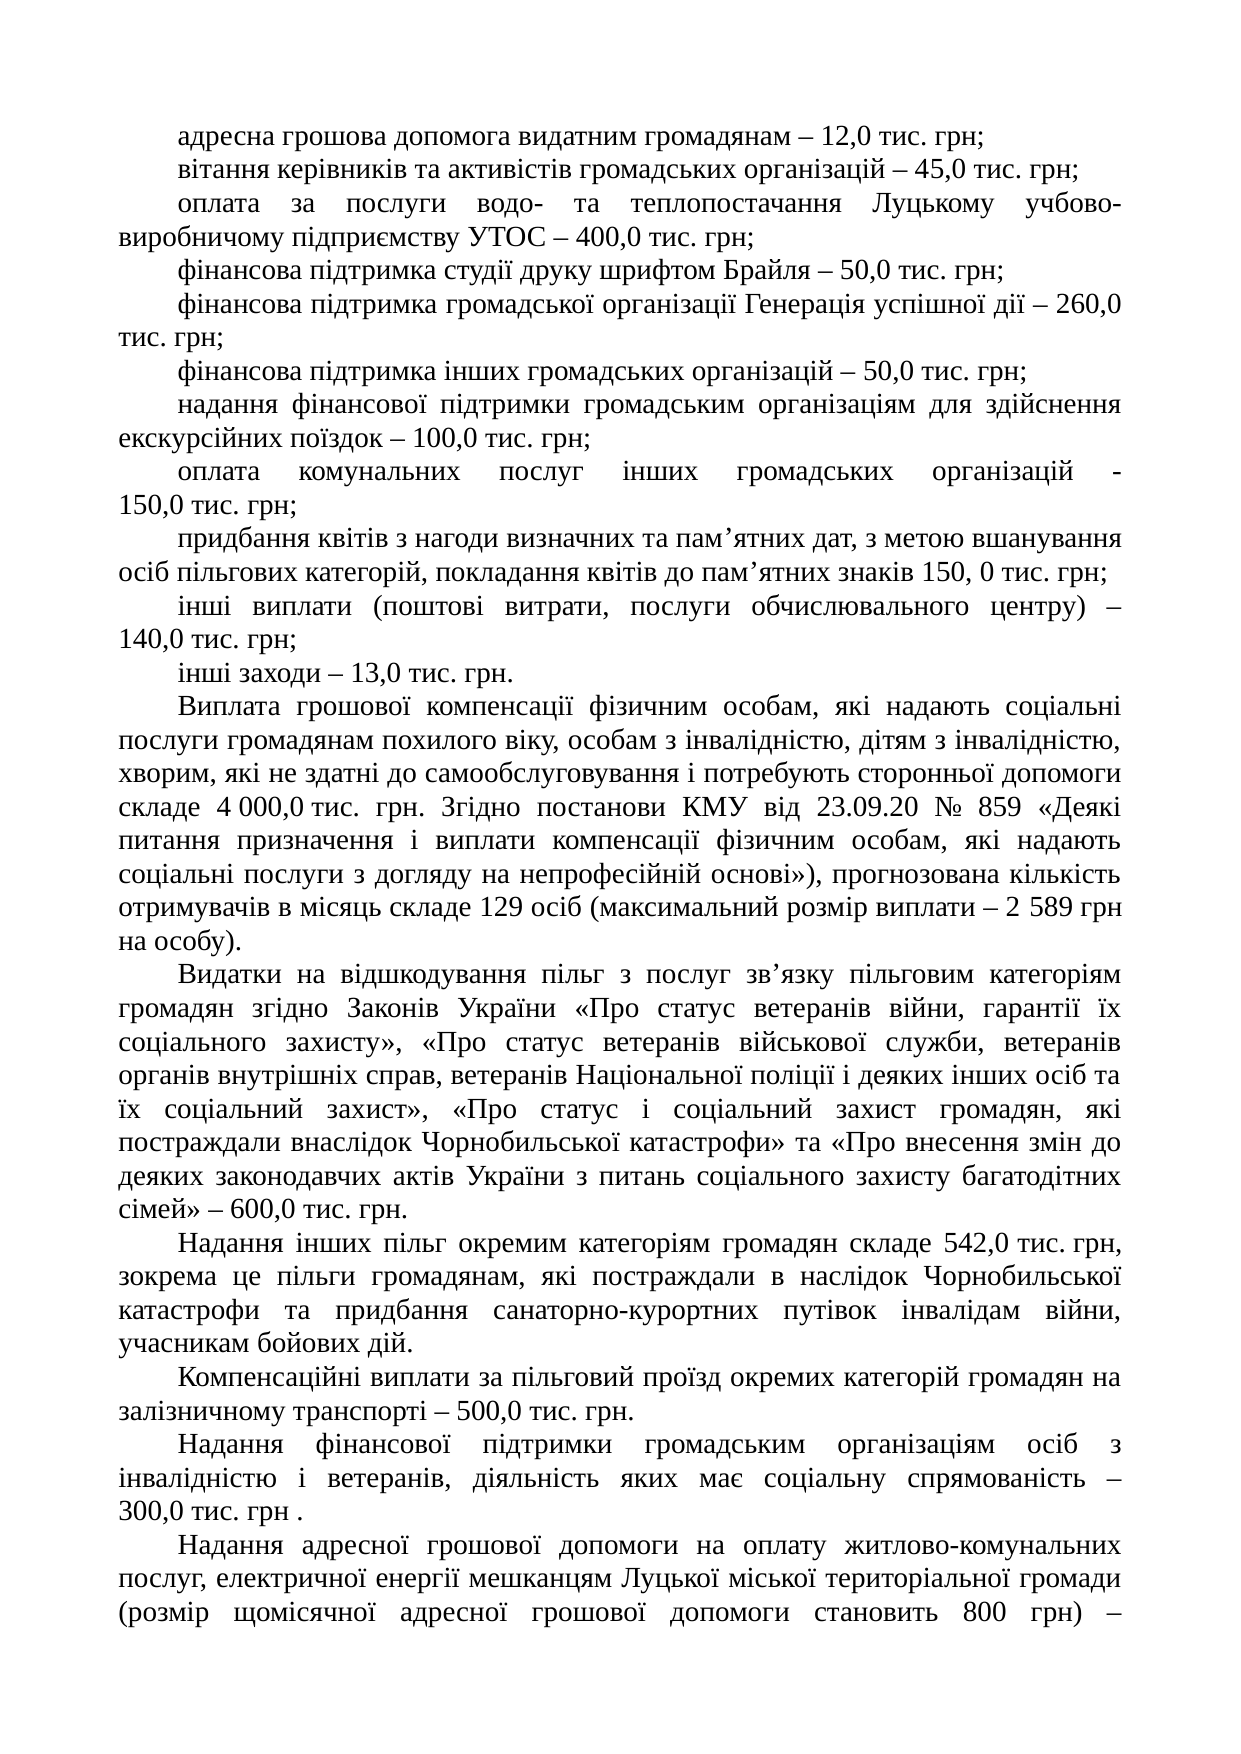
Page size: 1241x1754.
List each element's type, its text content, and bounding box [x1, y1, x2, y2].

text Компенсаційні виплати за пільговий проїзд окремих категорій громадян на залізничному транспорті – 500,0 тис. грн. [118, 1359, 1122, 1426]
text фінансова підтримка студії друку шрифтом Брайля – 50,0 тис. грн; [118, 252, 1122, 286]
text Виплата грошової компенсації фізичним особам, які надають соціальні послуги громадянам похилого віку, особам з інвалідністю, дітям з інвалідністю, хворим, які не здатні до самообслуговування і потребують сторонньої допомоги складе 4 000,0 тис. грн. Згідно постанови КМУ від 23.09.20 № 859 «Деякі питання призначення і виплати компенсації фізичним особам, які надають соціальні послуги з догляду на непрофесійній основі»), прогнозована кількість отримувачів в місяць складе 129 осіб (максимальний розмір виплати – 2 589 грн на особу). [118, 688, 1122, 957]
text фінансова підтримка інших громадських організацій – 50,0 тис. грн; [118, 353, 1122, 386]
text надання фінансової підтримки громадським організаціям для здійснення екскурсійних поїздок – 100,0 тис. грн; [118, 386, 1122, 453]
text оплата комунальних послуг інших громадських організацій - 150,0 тис. грн; [118, 453, 1122, 521]
text придбання квітів з нагоди визначних та пам’ятних дат, з метою вшанування осіб пільгових категорій, покладання квітів до пам’ятних знаків 150, 0 тис. грн; [118, 521, 1122, 588]
text фінансова підтримка громадської організації Генерація успішної дії – 260,0 тис. грн; [118, 286, 1122, 353]
text Надання адресної грошової допомоги на оплату житлово-комунальних послуг, електричної енергії мешканцям Луцької міської територіальної громади (розмір щомісячної адресної грошової допомоги становить 800 грн) – [118, 1527, 1122, 1627]
text оплата за послуги водо- та теплопостачання Луцькому учбово-виробничому підприємству УТОС – 400,0 тис. грн; [118, 185, 1122, 252]
text вітання керівників та активістів громадських організацій – 45,0 тис. грн; [118, 152, 1122, 185]
text адресна грошова допомога видатним громадянам – 12,0 тис. грн; [118, 118, 1122, 152]
text Надання інших пільг окремим категоріям громадян складе 542,0 тис. грн, зокрема це пільги громадянам, які постраждали в наслідок Чорнобильської катастрофи та придбання санаторно-курортних путівок інвалідам війни, учасникам бойових дій. [118, 1225, 1122, 1359]
text Видатки на відшкодування пільг з послуг зв’язку пільговим категоріям громадян згідно Законів України «Про статус ветеранів війни, гарантії їх соціального захисту», «Про статус ветеранів військової служби, ветеранів органів внутрішніх справ, ветеранів Національної поліції і деяких інших осіб та їх соціальний захист», «Про статус і соціальний захист громадян, які постраждали внаслідок Чорнобильської катастрофи» та «Про внесення змін до деяких законодавчих актів України з питань соціального захисту багатодітних сімей» – 600,0 тис. грн. [118, 957, 1122, 1225]
text інші виплати (поштові витрати, послуги обчислювального центру) – 140,0 тис. грн; [118, 588, 1122, 655]
text інші заходи – 13,0 тис. грн. [118, 655, 1122, 688]
text Надання фінансової підтримки громадським організаціям осіб з інвалідністю і ветеранів, діяльність яких має соціальну спрямованість – 300,0 тис. грн . [118, 1426, 1122, 1527]
